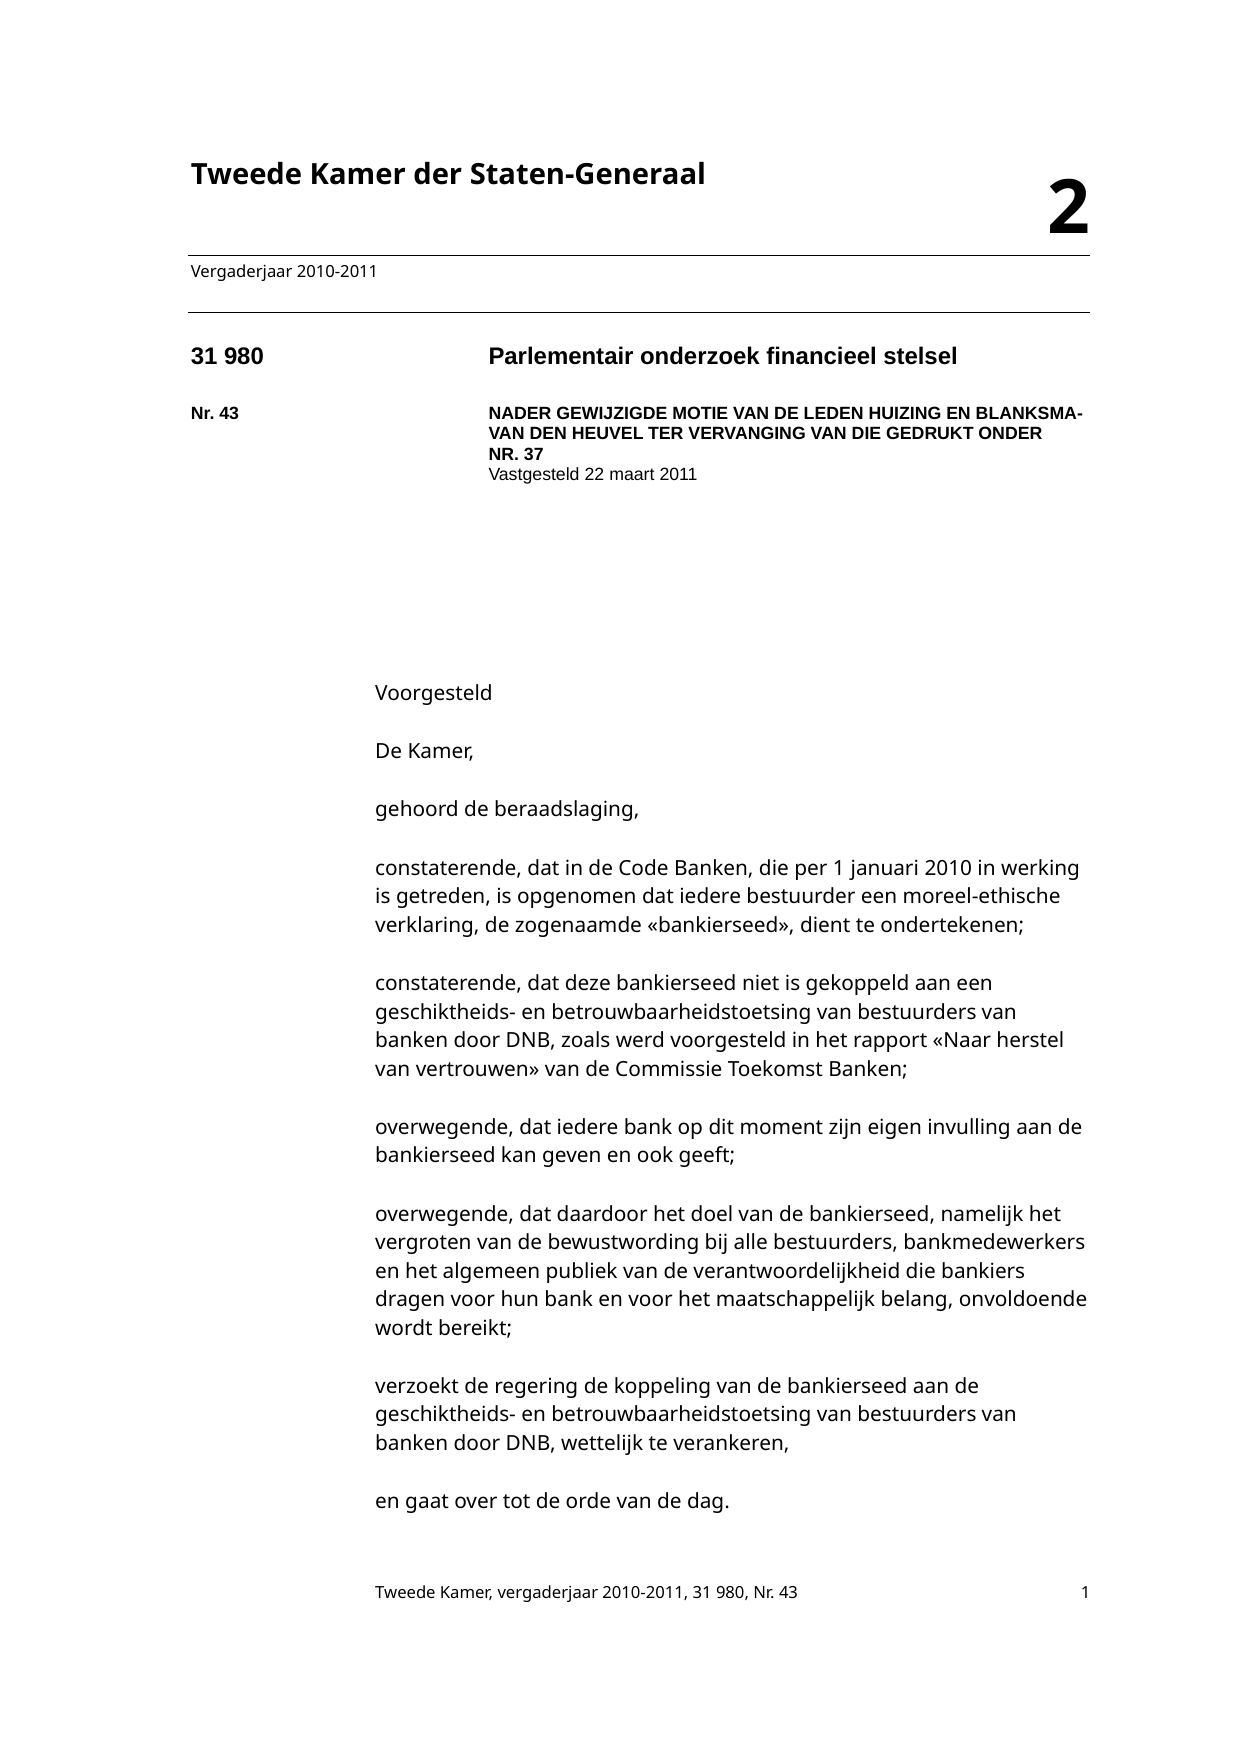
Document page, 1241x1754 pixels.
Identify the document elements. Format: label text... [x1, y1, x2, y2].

table_cell [188, 313, 485, 339]
text en gaat over tot de orde van de dag. [375, 1486, 1090, 1515]
text constaterende, dat in de Code Banken, die per 1 januari 2010 in werking is getreden, is opgenomen dat iedere bestuurder een moreel-ethische verklaring, de zogenaamde «bankierseed», dient te ondertekenen; [375, 853, 1090, 938]
table_header 2 [910, 150, 1090, 255]
text constaterende, dat deze bankierseed niet is gekoppeld aan een geschiktheids- en betrouwbaarheidstoetsing van bestuurders van banken door DNB, zoals werd voorgesteld in het rapport «Naar herstel van vertrouwen» van de Commissie Toekomst Banken; [375, 968, 1090, 1082]
table_cell Parlementair onderzoek financieel stelsel [485, 339, 1090, 399]
text overwegende, dat iedere bank op dit moment zijn eigen invulling aan de bankierseed kan geven en ook geeft; [375, 1112, 1090, 1169]
text De Kamer, [375, 736, 1090, 764]
text verzoekt de regering de koppeling van de bankierseed aan de geschiktheids- en betrouwbaarheidstoetsing van bestuurders van banken door DNB, wettelijk te verankeren, [375, 1371, 1090, 1456]
table_cell [485, 313, 1090, 339]
table_cell [485, 256, 1090, 312]
text gehoord de beraadslaging, [375, 794, 1090, 823]
table_header Tweede Kamer der Staten-Generaal [188, 150, 909, 255]
text Voorgesteld [375, 678, 1090, 706]
table_cell Vergaderjaar 2010-2011 [188, 256, 485, 312]
table_cell NADER GEWIJZIGDE MOTIE VAN DE LEDEN HUIZING EN BLANKSMA-VAN DEN HEUVEL TER VERVANGING VAN DIE GEDRUKT ONDER NR. 37 Vastgesteld 22 maart 2011 [485, 399, 1090, 559]
table_cell 31 980 [188, 339, 485, 399]
text overwegende, dat daardoor het doel van de bankierseed, namelijk het vergroten van de bewustwording bij alle bestuurders, bankmedewerkers en het algemeen publiek van de verantwoordelijkheid die bankiers dragen voor hun bank en voor het maatschappelijk belang, onvoldoende wordt bereikt; [375, 1199, 1090, 1341]
table_cell Nr. 43 [188, 399, 485, 559]
